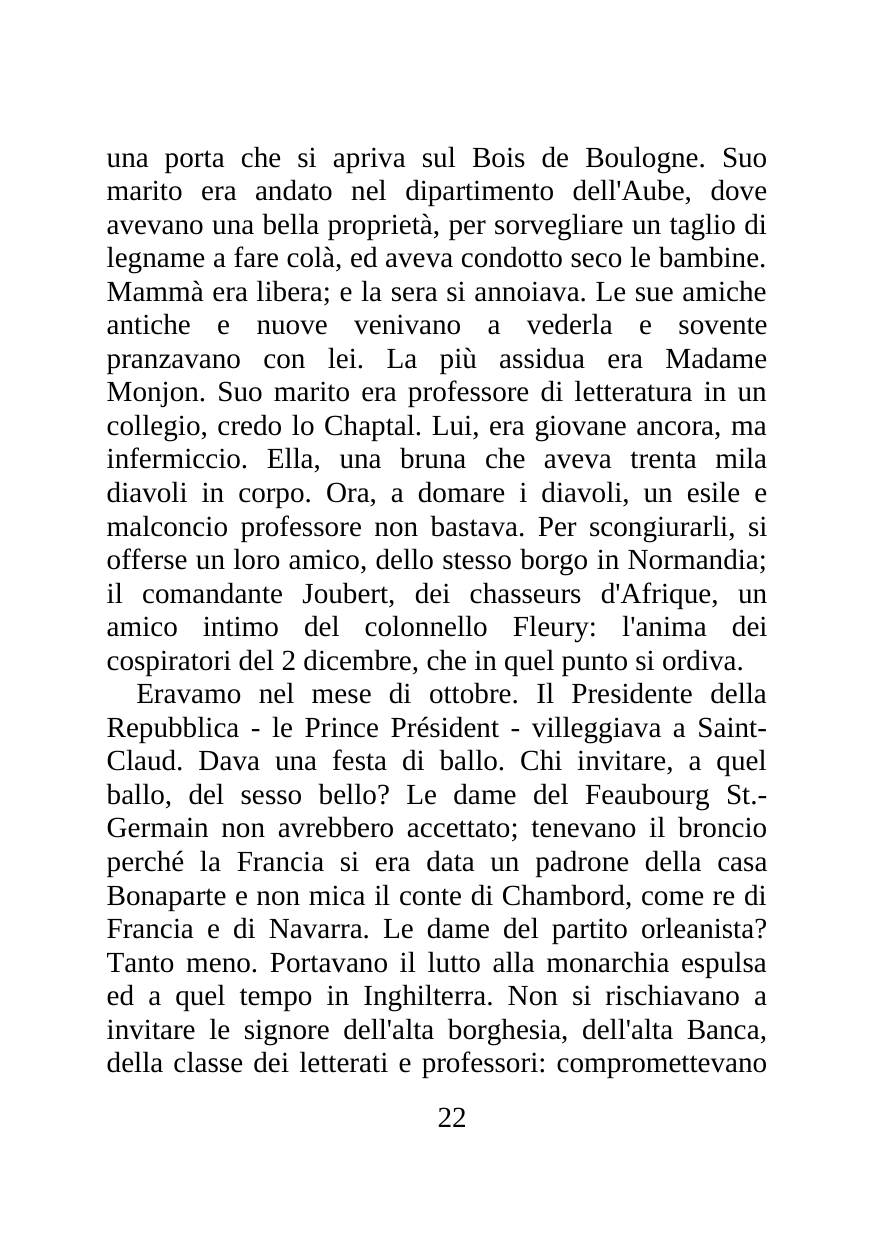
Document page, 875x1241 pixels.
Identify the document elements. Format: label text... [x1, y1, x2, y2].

text Eravamo nel mese di ottobre. Il Presidente della Repubblica - le Prince Président - villeggiava a Saint-Claud. Dava una festa di ballo. Chi invitare, a quel ballo, del sesso bello? Le dame del Feaubourg St.-Germain non avrebbero accettato; tenevano il broncio perché la Francia si era data un padrone della casa Bonaparte e non mica il conte di Chambord, come re di Francia e di Navarra. Le dame del partito orleanista? Tanto meno. Portavano il lutto alla monarchia espulsa ed a quel tempo in Inghilterra. Non si rischiavano a invitare le signore dell'alta borghesia, dell'alta Banca, della classe dei letterati e professori: compromettevano [106, 676, 768, 1079]
text una porta che si apriva sul Bois de Boulogne. Suo marito era andato nel dipartimento dell'Aube, dove avevano una bella proprietà, per sorvegliare un taglio di legname a fare colà, ed aveva condotto seco le bambine. Mammà era libera; e la sera si annoiava. Le sue amiche antiche e nuove venivano a vederla e sovente pranzavano con lei. La più assidua era Madame Monjon. Suo marito era professore di letteratura in un collegio, credo lo Chaptal. Lui, era giovane ancora, ma infermiccio. Ella, una bruna che aveva trenta mila diavoli in corpo. Ora, a domare i diavoli, un esile e malconcio professore non bastava. Per scongiurarli, si offerse un loro amico, dello stesso borgo in Normandia; il comandante Joubert, dei chasseurs d'Afrique, un amico intimo del colonnello Fleury: l'anima dei cospiratori del 2 dicembre, che in quel punto si ordiva. [106, 140, 768, 676]
